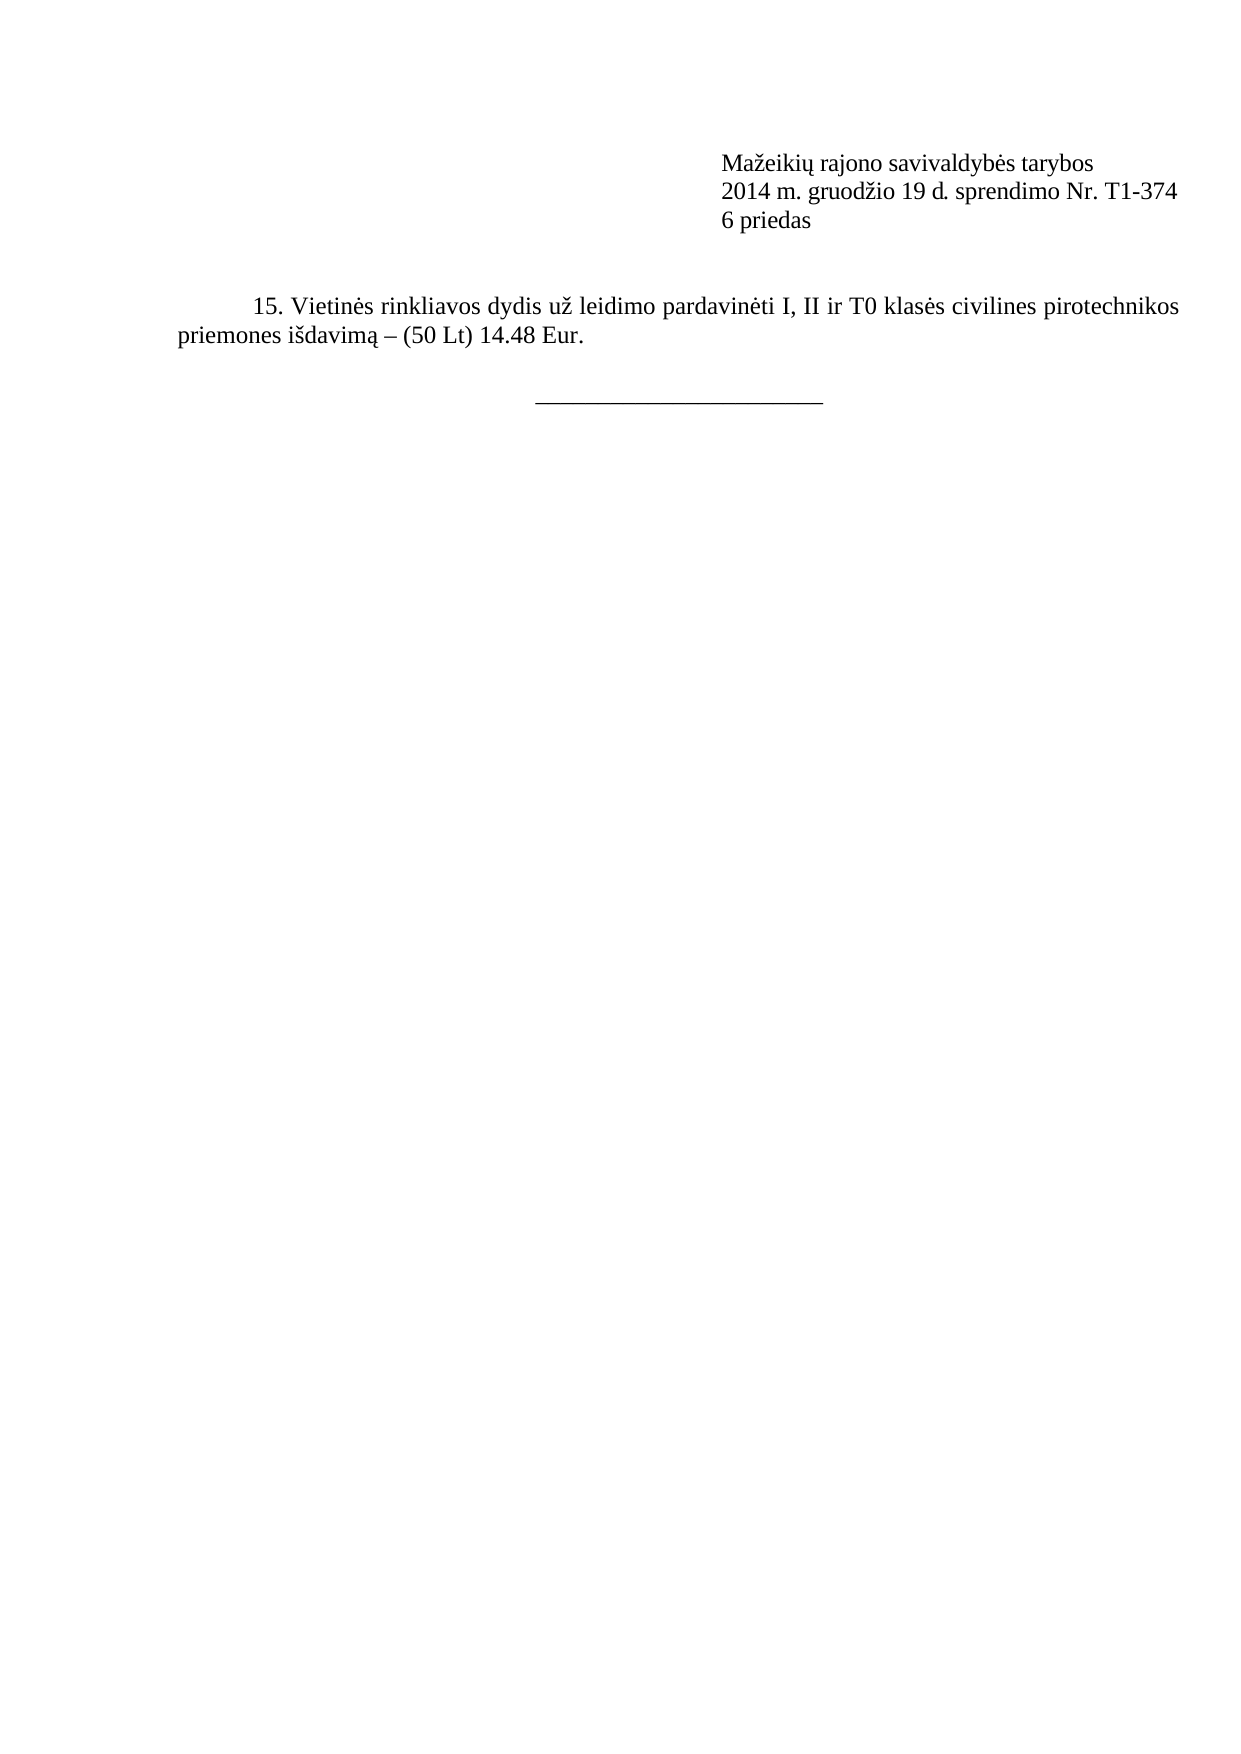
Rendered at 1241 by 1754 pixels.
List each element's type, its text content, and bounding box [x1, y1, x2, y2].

text 2014 m. gruodžio 19 d. sprendimo Nr. T1-374 [721, 176, 1181, 205]
text _______________________ [177, 378, 1181, 406]
text 15. Vietinės rinkliavos dydis už leidimo pardavinėti I, II ir T0 klasės civilines pirotechnikos priemones išdavimą – (50 Lt) 14.48 Eur. [177, 291, 1181, 349]
text 6 priedas [721, 205, 1181, 234]
text Mažeikių rajono savivaldybės tarybos [721, 148, 1181, 176]
